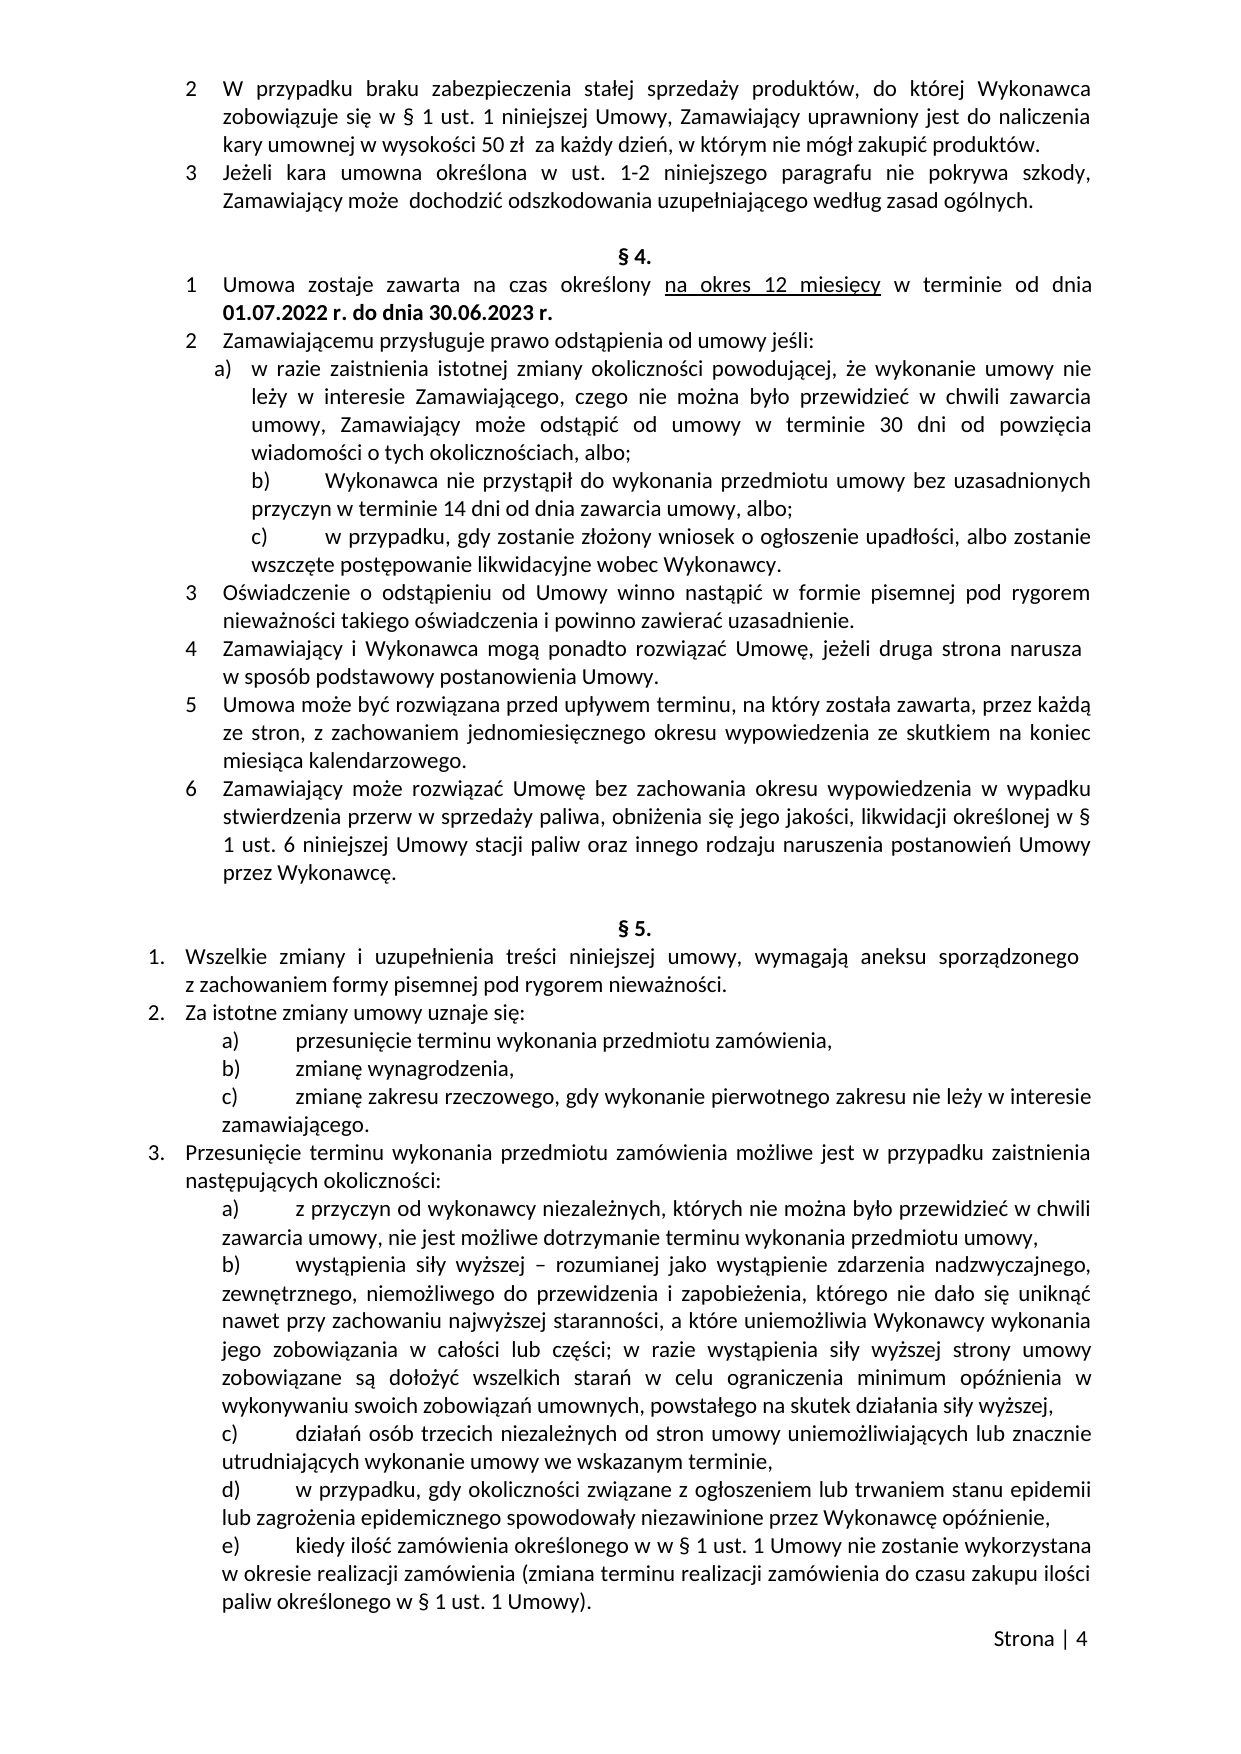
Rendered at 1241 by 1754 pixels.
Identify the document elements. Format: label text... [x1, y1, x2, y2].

list w przypadku, gdy okoliczności związane z ogłoszeniem lub trwaniem stanu epidemii lub zagrożenia epidemicznego spowodowały niezawinione przez Wykonawcę opóźnienie, [222, 1475, 1092, 1531]
list Jeżeli kara umowna określona w ust. 1-2 niniejszego paragrafu nie pokrywa szkody, Zamawiający może dochodzić odszkodowania uzupełniającego według zasad ogólnych. [185, 158, 1092, 214]
list w przypadku, gdy zostanie złożony wniosek o ogłoszenie upadłości, albo zostanie wszczęte postępowanie likwidacyjne wobec Wykonawcy. [251, 522, 1092, 578]
list w razie zaistnienia istotnej zmiany okoliczności powodującej, że wykonanie umowy nie leży w interesie Zamawiającego, czego nie można było przewidzieć w chwili zawarcia umowy, Zamawiający może odstąpić od umowy w terminie 30 dni od powzięcia wiadomości o tych okolicznościach, albo; [214, 354, 1092, 466]
list Przesunięcie terminu wykonania przedmiotu zamówienia możliwe jest w przypadku zaistnienia następujących okoliczności: [148, 1138, 1092, 1194]
text § 5. [177, 914, 1092, 942]
list Zamawiający może rozwiązać Umowę bez zachowania okresu wypowiedzenia w wypadku stwierdzenia przerw w sprzedaży paliwa, obniżenia się jego jakości, likwidacji określonej w § 1 ust. 6 niniejszej Umowy stacji paliw oraz innego rodzaju naruszenia postanowień Umowy przez Wykonawcę. [185, 774, 1092, 886]
list Wykonawca nie przystąpił do wykonania przedmiotu umowy bez uzasadnionych przyczyn w terminie 14 dni od dnia zawarcia umowy, albo; [251, 466, 1092, 522]
list Umowa może być rozwiązana przed upływem terminu, na który została zawarta, przez każdą ze stron, z zachowaniem jednomiesięcznego okresu wypowiedzenia ze skutkiem na koniec miesiąca kalendarzowego. [185, 690, 1092, 774]
list zmianę zakresu rzeczowego, gdy wykonanie pierwotnego zakresu nie leży w interesie zamawiającego. [222, 1082, 1092, 1138]
list Oświadczenie o odstąpieniu od Umowy winno nastąpić w formie pisemnej pod rygorem nieważności takiego oświadczenia i powinno zawierać uzasadnienie. [185, 578, 1092, 634]
list kiedy ilość zamówienia określonego w w § 1 ust. 1 Umowy nie zostanie wykorzystana w okresie realizacji zamówienia (zmiana terminu realizacji zamówienia do czasu zakupu ilości paliw określonego w § 1 ust. 1 Umowy). [222, 1531, 1092, 1615]
list przesunięcie terminu wykonania przedmiotu zamówienia, [222, 1026, 1092, 1054]
list W przypadku braku zabezpieczenia stałej sprzedaży produktów, do której Wykonawca zobowiązuje się w § 1 ust. 1 niniejszej Umowy, Zamawiający uprawniony jest do naliczenia kary umownej w wysokości 50 zł za każdy dzień, w którym nie mógł zakupić produktów. [185, 74, 1092, 158]
list Umowa zostaje zawarta na czas określony na okres 12 miesięcy w terminie od dnia 01.07.2022 r. do dnia 30.06.2023 r. [185, 270, 1092, 326]
list Zamawiającemu przysługuje prawo odstąpienia od umowy jeśli: [185, 326, 1092, 354]
text § 4. [177, 242, 1092, 270]
list zmianę wynagrodzenia, [222, 1054, 1092, 1082]
list Za istotne zmiany umowy uznaje się: [148, 998, 1092, 1026]
list wystąpienia siły wyższej – rozumianej jako wystąpienie zdarzenia nadzwyczajnego, zewnętrznego, niemożliwego do przewidzenia i zapobieżenia, którego nie dało się uniknąć nawet przy zachowaniu najwyższej staranności, a które uniemożliwia Wykonawcy wykonania jego zobowiązania w całości lub części; w razie wystąpienia siły wyższej strony umowy zobowiązane są dołożyć wszelkich starań w celu ograniczenia minimum opóźnienia w wykonywaniu swoich zobowiązań umownych, powstałego na skutek działania siły wyższej, [222, 1251, 1092, 1419]
list działań osób trzecich niezależnych od stron umowy uniemożliwiających lub znacznie utrudniających wykonanie umowy we wskazanym terminie, [222, 1419, 1092, 1475]
list Wszelkie zmiany i uzupełnienia treści niniejszej umowy, wymagają aneksu sporządzonego z zachowaniem formy pisemnej pod rygorem nieważności. [148, 942, 1092, 998]
list z przyczyn od wykonawcy niezależnych, których nie można było przewidzieć w chwili zawarcia umowy, nie jest możliwe dotrzymanie terminu wykonania przedmiotu umowy, [222, 1194, 1092, 1251]
list Zamawiający i Wykonawca mogą ponadto rozwiązać Umowę, jeżeli druga strona narusza w sposób podstawowy postanowienia Umowy. [185, 634, 1092, 690]
